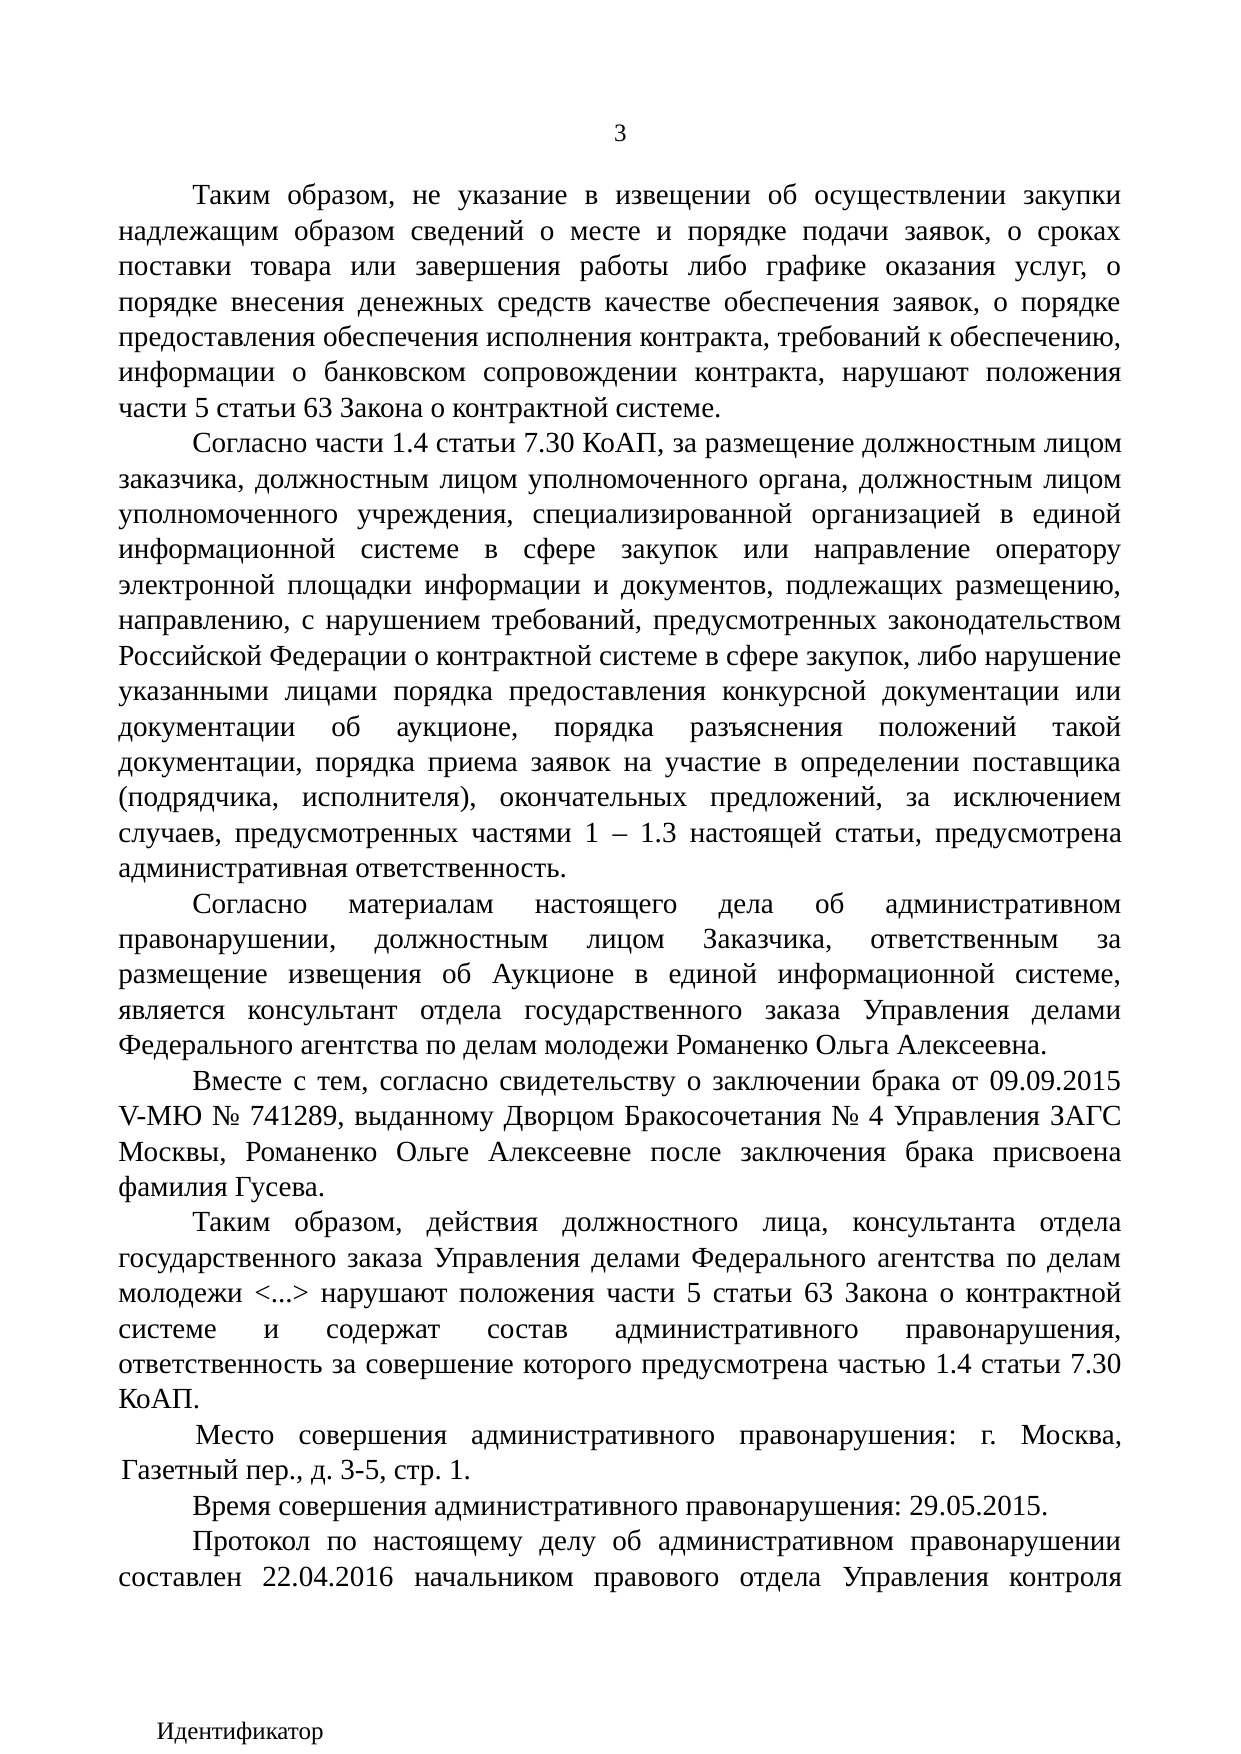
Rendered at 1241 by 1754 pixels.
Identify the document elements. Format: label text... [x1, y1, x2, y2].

text Вместе с тем, согласно свидетельству о заключении брака от 09.09.2015 V-МЮ № 741289, выданному Дворцом Бракосочетания № 4 Управления ЗАГС Москвы, Романенко Ольге Алексеевне после заключения брака присвоена фамилия Гусева. [118, 1062, 1122, 1203]
text Место совершения административного правонарушения: г. Москва, Газетный пер., д. 3-5, стр. 1. [121, 1416, 1122, 1487]
text Таким образом, действия должностного лица, консультанта отдела государственного заказа Управления делами Федерального агентства по делам молодежи <...> нарушают положения части 5 статьи 63 Закона о контрактной системе и содержат состав административного правонарушения, ответственность за совершение которого предусмотрена частью 1.4 статьи 7.30 КоАП. [118, 1203, 1122, 1416]
text Согласно части 1.4 статьи 7.30 КоАП, за размещение должностным лицом заказчика, должностным лицом уполномоченного органа, должностным лицом уполномоченного учреждения, специализированной организацией в единой информационной системе в сфере закупок или направление оператору электронной площадки информации и документов, подлежащих размещению, направлению, с нарушением требований, предусмотренных законодательством Российской Федерации о контрактной системе в сфере закупок, либо нарушение указанными лицами порядка предоставления конкурсной документации или документации об аукционе, порядка разъяснения положений такой документации, порядка приема заявок на участие в определении поставщика (подрядчика, исполнителя), окончательных предложений, за исключением случаев, предусмотренных частями 1 – 1.3 настоящей статьи, предусмотрена административная ответственность. [118, 424, 1122, 885]
text Протокол по настоящему делу об административном правонарушении составлен 22.04.2016 начальником правового отдела Управления контроля [118, 1522, 1122, 1593]
text Согласно материалам настоящего дела об административном правонарушении, должностным лицом Заказчика, ответственным за размещение извещения об Аукционе в единой информационной системе, является консультант отдела государственного заказа Управления делами Федерального агентства по делам молодежи Романенко Ольга Алексеевна. [118, 885, 1122, 1062]
text Таким образом, не указание в извещении об осуществлении закупки надлежащим образом сведений о месте и порядке подачи заявок, о сроках поставки товара или завершения работы либо графике оказания услуг, о порядке внесения денежных средств качестве обеспечения заявок, о порядке предоставления обеспечения исполнения контракта, требований к обеспечению, информации о банковском сопровождении контракта, нарушают положения части 5 статьи 63 Закона о контрактной системе. [118, 176, 1122, 424]
text Время совершения административного правонарушения: 29.05.2015. [118, 1487, 1122, 1522]
